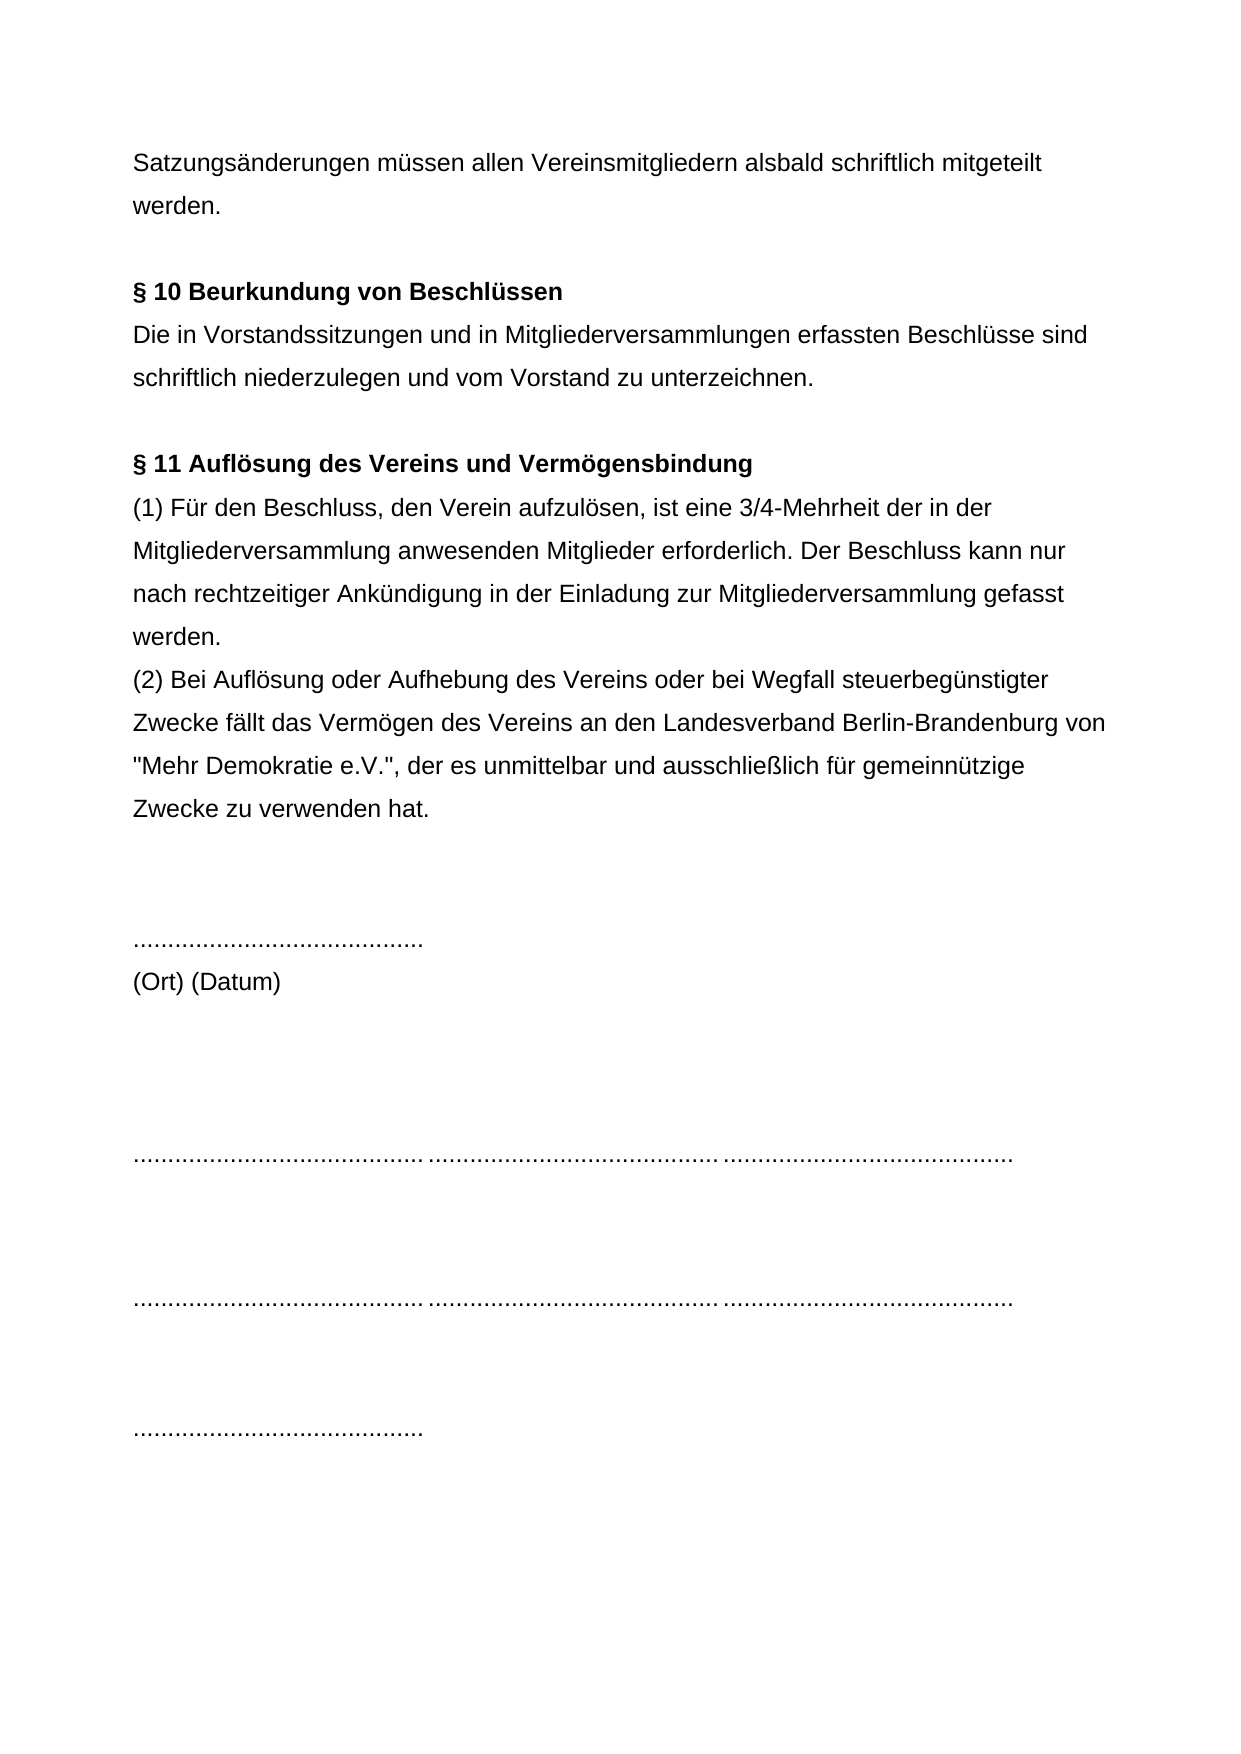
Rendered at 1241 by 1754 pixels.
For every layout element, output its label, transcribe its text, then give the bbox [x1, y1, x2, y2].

text .......................................... [133, 924, 1108, 953]
text § 10 Beurkundung von Beschlüssen [133, 277, 1108, 306]
text (2) Bei Auflösung oder Aufhebung des Vereins oder bei Wegfall steuerbegünstigter Zwecke fällt das Vermögen des Vereins an den Landesverband Berlin-Brandenburg von "Mehr Demokratie e.V.", der es unmittelbar und ausschließlich für gemeinnützige Zwecke zu verwenden hat. [133, 665, 1108, 823]
text (1) Für den Beschluss, den Verein aufzulösen, ist eine 3/4-Mehrheit der in der Mitgliederversammlung anwesenden Mitglieder erforderlich. Der Beschluss kann nur nach rechtzeitiger Ankündigung in der Einladung zur Mitgliederversammlung gefasst werden. [133, 493, 1108, 651]
text .......................................... .......................................... .......................................... [133, 1283, 1108, 1312]
text Die in Vorstandssitzungen und in Mitgliederversammlungen erfassten Beschlüsse sind schriftlich niederzulegen und vom Vorstand zu unterzeichnen. [133, 320, 1108, 392]
text .......................................... .......................................... .......................................... [133, 1139, 1108, 1168]
text .......................................... [133, 1413, 1108, 1441]
text § 11 Auflösung des Vereins und Vermögensbindung [133, 449, 1108, 478]
text (Ort) (Datum) [133, 967, 1108, 996]
text Satzungsänderungen müssen allen Vereinsmitgliedern alsbald schriftlich mitgeteilt werden. [133, 148, 1108, 219]
